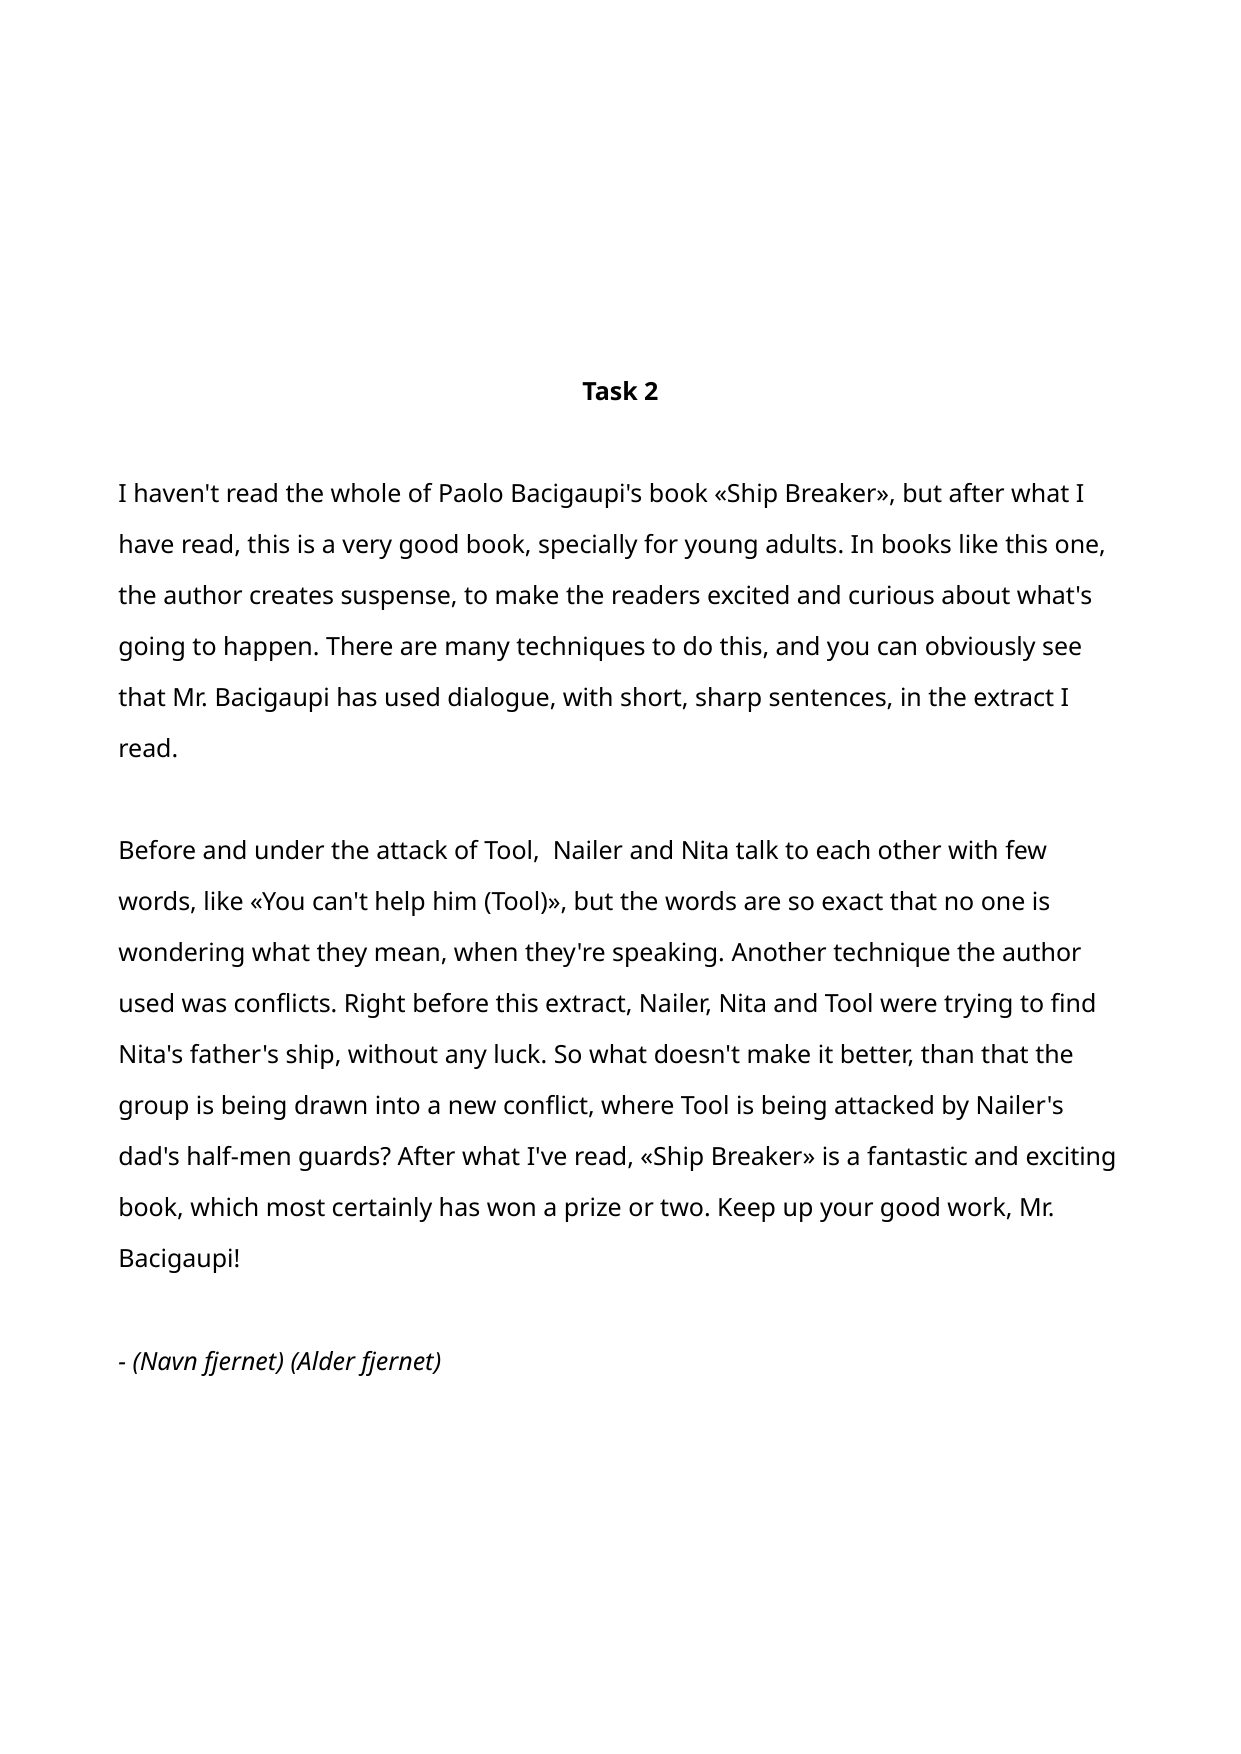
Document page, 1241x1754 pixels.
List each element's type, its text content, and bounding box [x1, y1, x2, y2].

text I haven't read the whole of Paolo Bacigaupi's book «Ship Breaker», but after what I have read, this is a very good book, specially for young adults. In books like this one, the author creates suspense, to make the readers excited and curious about what's going to happen. There are many techniques to do this, and you can obviously see that Mr. Bacigaupi has used dialogue, with short, sharp sentences, in the extract I read. [118, 475, 1122, 765]
text Before and under the attack of Tool, Nailer and Nita talk to each other with few words, like «You can't help him (Tool)», but the words are so exact that no one is wondering what they mean, when they're speaking. Another technique the author used was conflicts. Right before this extract, Nailer, Nita and Tool were trying to find Nita's father's ship, without any luck. So what doesn't make it better, than that the group is being drawn into a new conflict, where Tool is being attacked by Nailer's dad's half-men guards? After what I've read, «Ship Breaker» is a fantastic and exciting book, which most certainly has won a prize or two. Keep up your good work, Mr. Bacigaupi! [118, 833, 1122, 1275]
text - (Navn fjernet) (Alder fjernet) [118, 1343, 1122, 1377]
text Task 2 [118, 373, 1122, 407]
